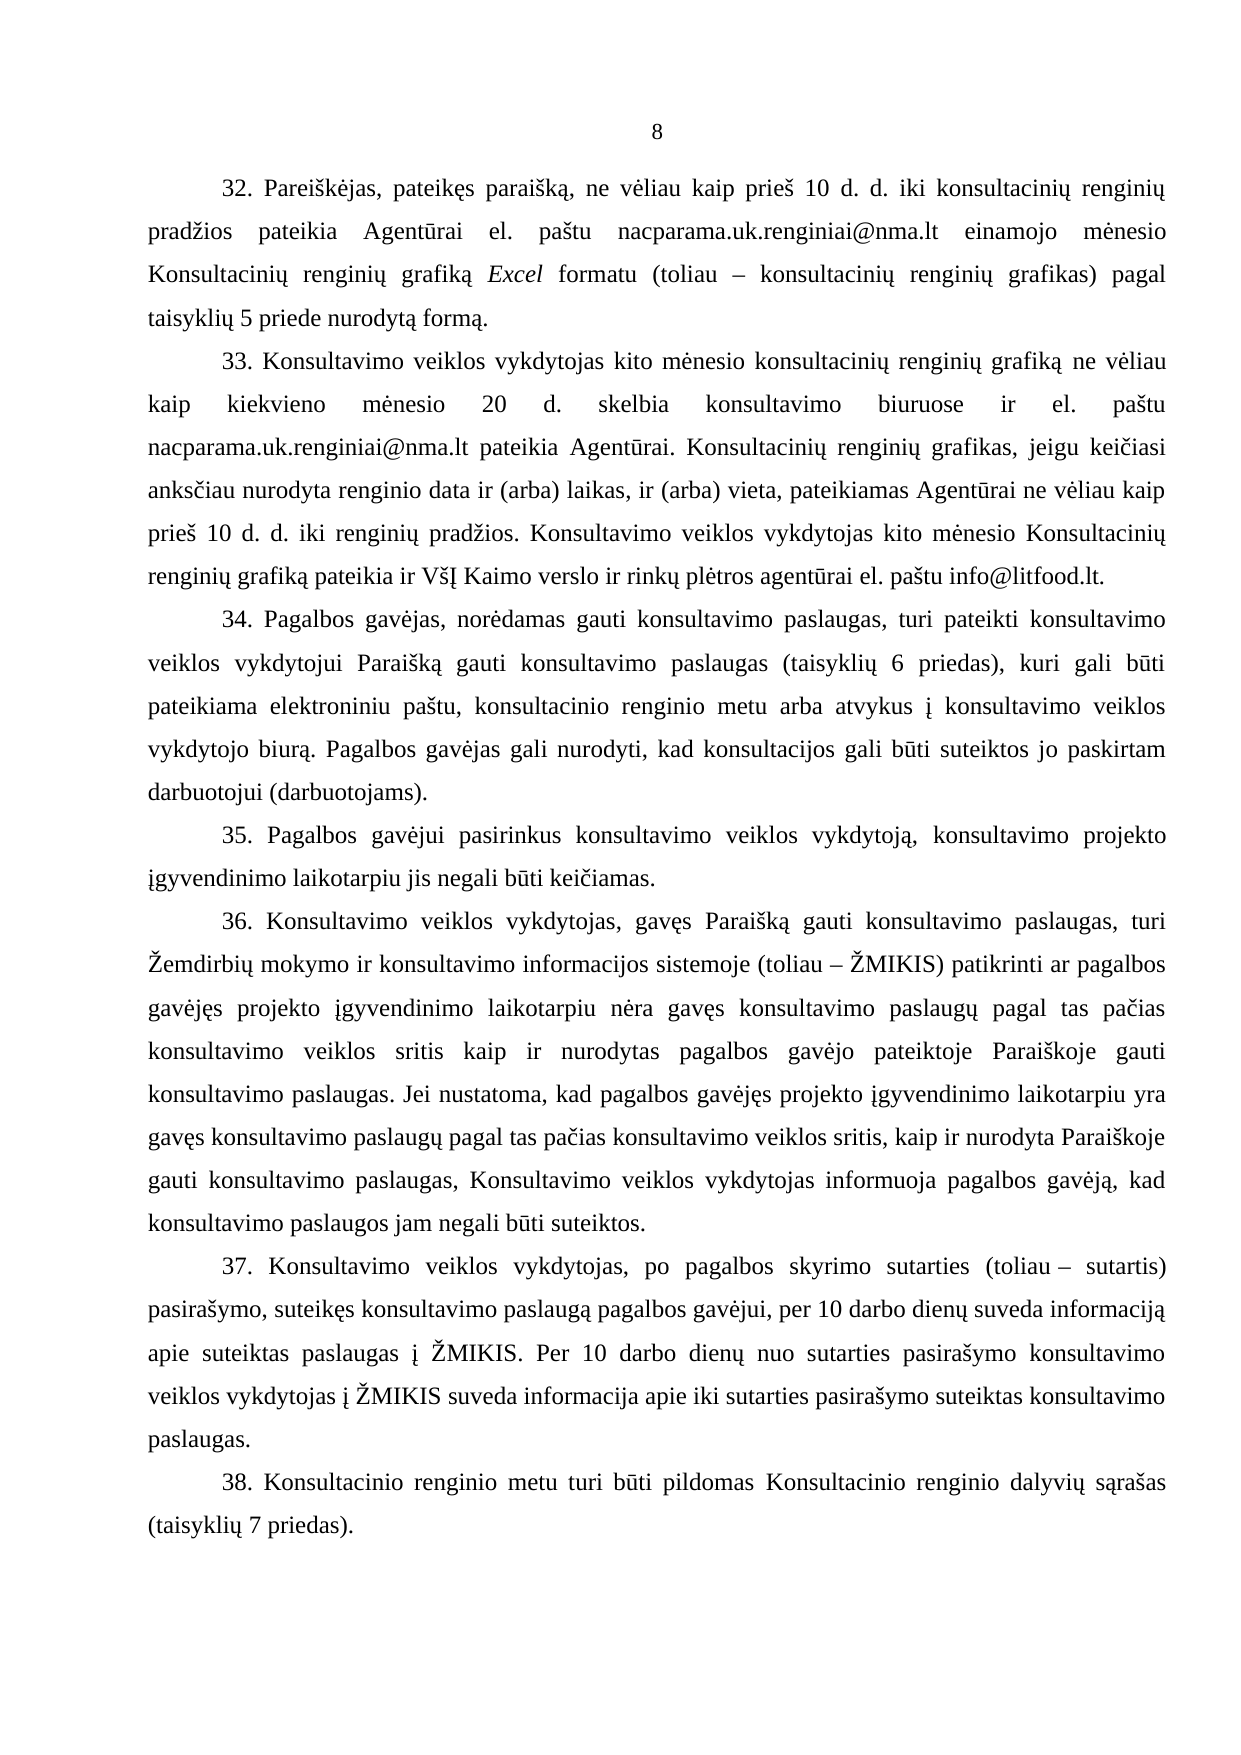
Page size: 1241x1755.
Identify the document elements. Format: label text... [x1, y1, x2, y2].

text 34. Pagalbos gavėjas, norėdamas gauti konsultavimo paslaugas, turi pateikti konsultavimo veiklos vykdytojui Paraišką gauti konsultavimo paslaugas (taisyklių 6 priedas), kuri gali būti pateikiama elektroniniu paštu, konsultacinio renginio metu arba atvykus į konsultavimo veiklos vykdytojo biurą. Pagalbos gavėjas gali nurodyti, kad konsultacijos gali būti suteiktos jo paskirtam darbuotojui (darbuotojams). [148, 604, 1167, 806]
text 36. Konsultavimo veiklos vykdytojas, gavęs Paraišką gauti konsultavimo paslaugas, turi Žemdirbių mokymo ir konsultavimo informacijos sistemoje (toliau – ŽMIKIS) patikrinti ar pagalbos gavėjęs projekto įgyvendinimo laikotarpiu nėra gavęs konsultavimo paslaugų pagal tas pačias konsultavimo veiklos sritis kaip ir nurodytas pagalbos gavėjo pateiktoje Paraiškoje gauti konsultavimo paslaugas. Jei nustatoma, kad pagalbos gavėjęs projekto įgyvendinimo laikotarpiu yra gavęs konsultavimo paslaugų pagal tas pačias konsultavimo veiklos sritis, kaip ir nurodyta Paraiškoje gauti konsultavimo paslaugas, Konsultavimo veiklos vykdytojas informuoja pagalbos gavėją, kad konsultavimo paslaugos jam negali būti suteiktos. [148, 906, 1167, 1237]
text 32. Pareiškėjas, pateikęs paraišką, ne vėliau kaip prieš 10 d. d. iki konsultacinių renginių pradžios pateikia Agentūrai el. paštu nacparama.uk.renginiai@nma.lt einamojo mėnesio Konsultacinių renginių grafiką Excel formatu (toliau – konsultacinių renginių grafikas) pagal taisyklių 5 priede nurodytą formą. [148, 173, 1167, 331]
text 33. Konsultavimo veiklos vykdytojas kito mėnesio konsultacinių renginių grafiką ne vėliau kaip kiekvieno mėnesio 20 d. skelbia konsultavimo biuruose ir el. paštu nacparama.uk.renginiai@nma.lt pateikia Agentūrai. Konsultacinių renginių grafikas, jeigu keičiasi anksčiau nurodyta renginio data ir (arba) laikas, ir (arba) vieta, pateikiamas Agentūrai ne vėliau kaip prieš 10 d. d. iki renginių pradžios. Konsultavimo veiklos vykdytojas kito mėnesio Konsultacinių renginių grafiką pateikia ir VšĮ Kaimo verslo ir rinkų plėtros agentūrai el. paštu info@litfood.lt. [148, 346, 1167, 590]
text 38. Konsultacinio renginio metu turi būti pildomas Konsultacinio renginio dalyvių sąrašas (taisyklių 7 priedas). [148, 1467, 1167, 1539]
text 37. Konsultavimo veiklos vykdytojas, po pagalbos skyrimo sutarties (toliau – sutartis) pasirašymo, suteikęs konsultavimo paslaugą pagalbos gavėjui, per 10 darbo dienų suveda informaciją apie suteiktas paslaugas į ŽMIKIS. Per 10 darbo dienų nuo sutarties pasirašymo konsultavimo veiklos vykdytojas į ŽMIKIS suveda informacija apie iki sutarties pasirašymo suteiktas konsultavimo paslaugas. [148, 1251, 1167, 1453]
text 35. Pagalbos gavėjui pasirinkus konsultavimo veiklos vykdytoją, konsultavimo projekto įgyvendinimo laikotarpiu jis negali būti keičiamas. [148, 820, 1167, 892]
